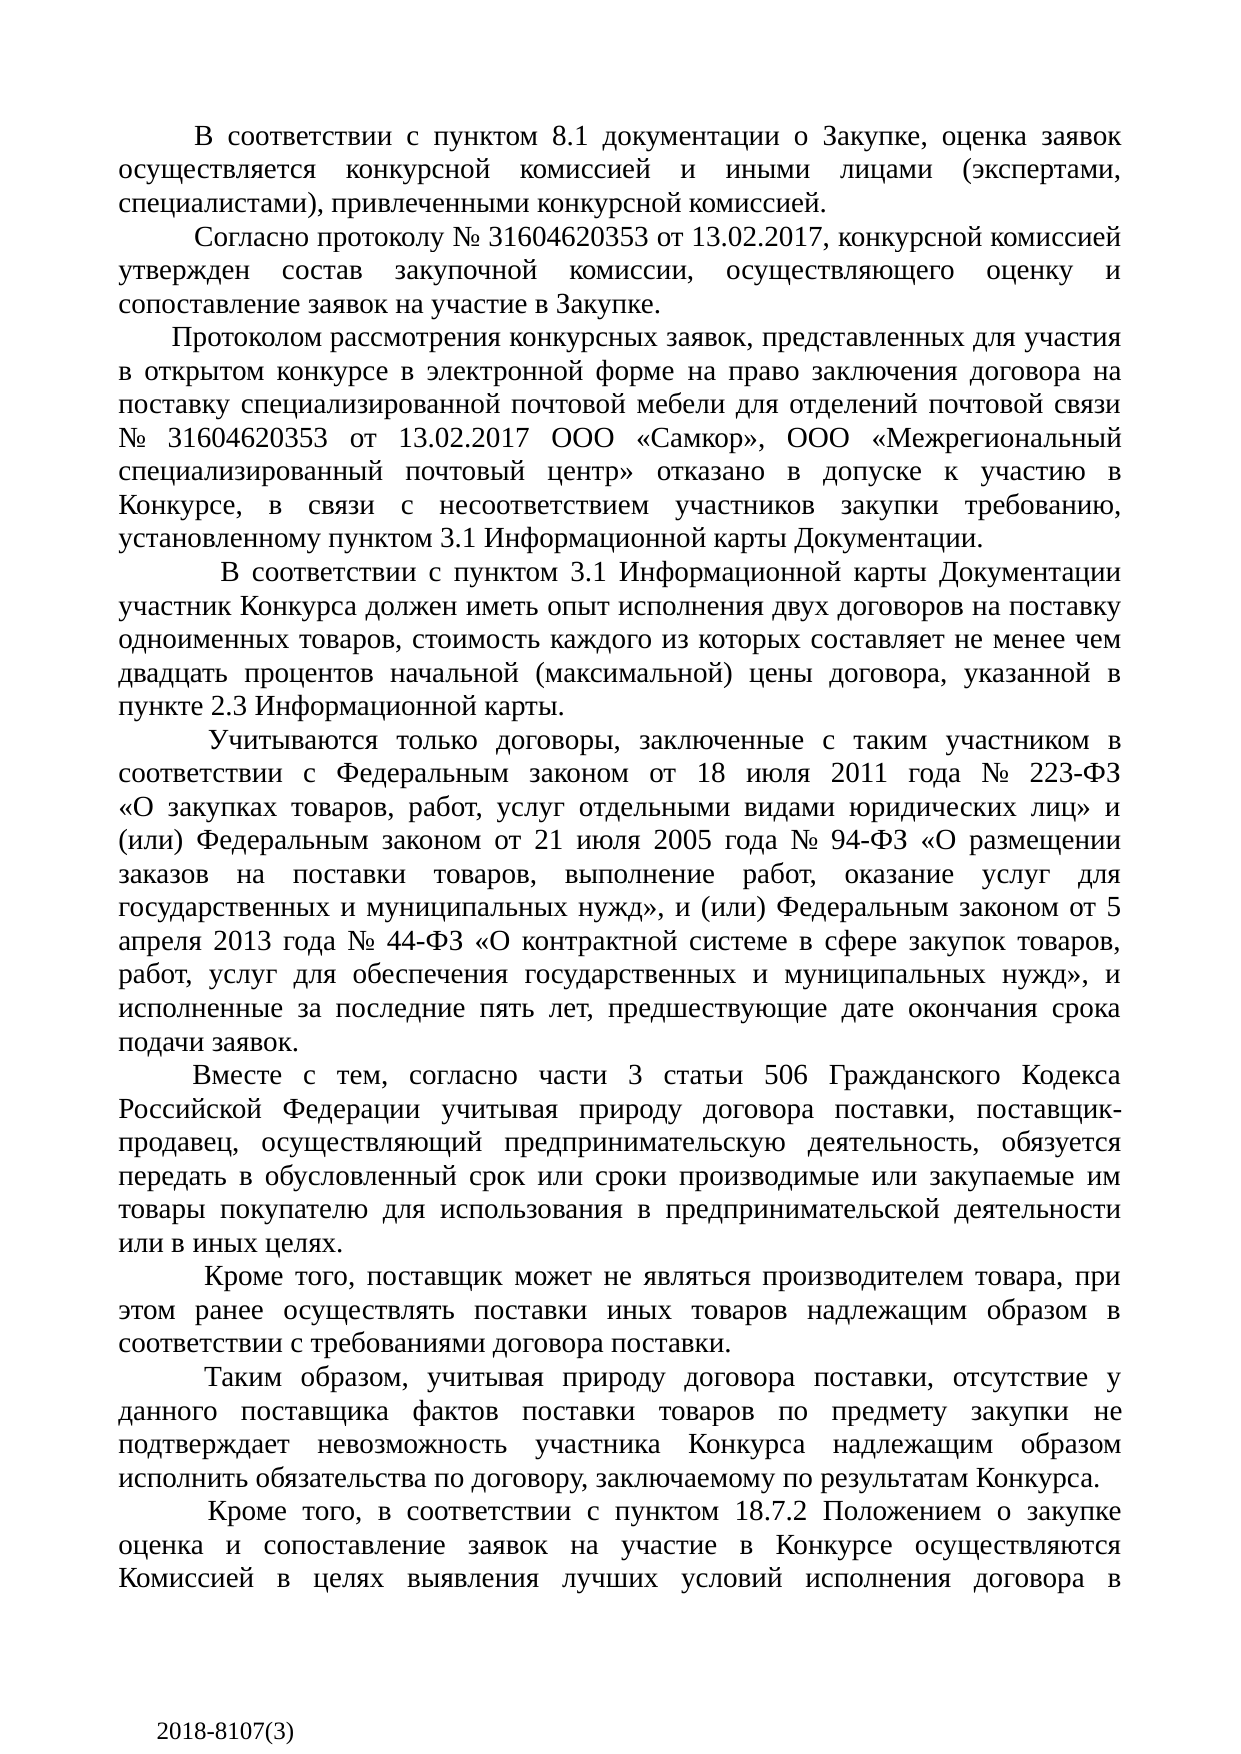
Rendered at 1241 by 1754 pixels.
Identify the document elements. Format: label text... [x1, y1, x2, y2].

text В соответствии с пунктом 8.1 документации о Закупке, оценка заявок осуществляется конкурсной комиссией и иными лицами (экспертами, специалистами), привлеченными конкурсной комиссией. [118, 118, 1122, 219]
text В соответствии с пунктом 3.1 Информационной карты Документации участник Конкурса должен иметь опыт исполнения двух договоров на поставку одноименных товаров, стоимость каждого из которых составляет не менее чем двадцать процентов начальной (максимальной) цены договора, указанной в пункте 2.3 Информационной карты. [118, 554, 1122, 722]
text Учитываются только договоры, заключенные с таким участником в соответствии с Федеральным законом от 18 июля 2011 года № 223-ФЗ «О закупках товаров, работ, услуг отдельными видами юридических лиц» и (или) Федеральным законом от 21 июля 2005 года № 94-ФЗ «О размещении заказов на поставки товаров, выполнение работ, оказание услуг для государственных и муниципальных нужд», и (или) Федеральным законом от 5 апреля 2013 года № 44-ФЗ «О контрактной системе в сфере закупок товаров, работ, услуг для обеспечения государственных и муниципальных нужд», и исполненные за последние пять лет, предшествующие дате окончания срока подачи заявок. [118, 722, 1122, 1057]
text Таким образом, учитывая природу договора поставки, отсутствие у данного поставщика фактов поставки товаров по предмету закупки не подтверждает невозможность участника Конкурса надлежащим образом исполнить обязательства по договору, заключаемому по результатам Конкурса. [118, 1359, 1122, 1493]
text Вместе с тем, согласно части 3 статьи 506 Гражданского Кодекса Российской Федерации учитывая природу договора поставки, поставщик-продавец, осуществляющий предпринимательскую деятельность, обязуется передать в обусловленный срок или сроки производимые или закупаемые им товары покупателю для использования в предпринимательской деятельности или в иных целях. [118, 1057, 1122, 1258]
text Кроме того, в соответствии с пунктом 18.7.2 Положением о закупке оценка и сопоставление заявок на участие в Конкурсе осуществляются Комиссией в целях выявления лучших условий исполнения договора в [118, 1493, 1122, 1594]
text Согласно протоколу № 31604620353 от 13.02.2017, конкурсной комиссией утвержден состав закупочной комиссии, осуществляющего оценку и сопоставление заявок на участие в Закупке. [118, 219, 1122, 319]
text Кроме того, поставщик может не являться производителем товара, при этом ранее осуществлять поставки иных товаров надлежащим образом в соответствии с требованиями договора поставки. [118, 1258, 1122, 1359]
text Протоколом рассмотрения конкурсных заявок, представленных для участия в открытом конкурсе в электронной форме на право заключения договора на поставку специализированной почтовой мебели для отделений почтовой связи № 31604620353 от 13.02.2017 ООО «Самкор», ООО «Межрегиональный специализированный почтовый центр» отказано в допуске к участию в Конкурсе, в связи с несоответствием участников закупки требованию, установленному пунктом 3.1 Информационной карты Документации. [118, 319, 1122, 554]
